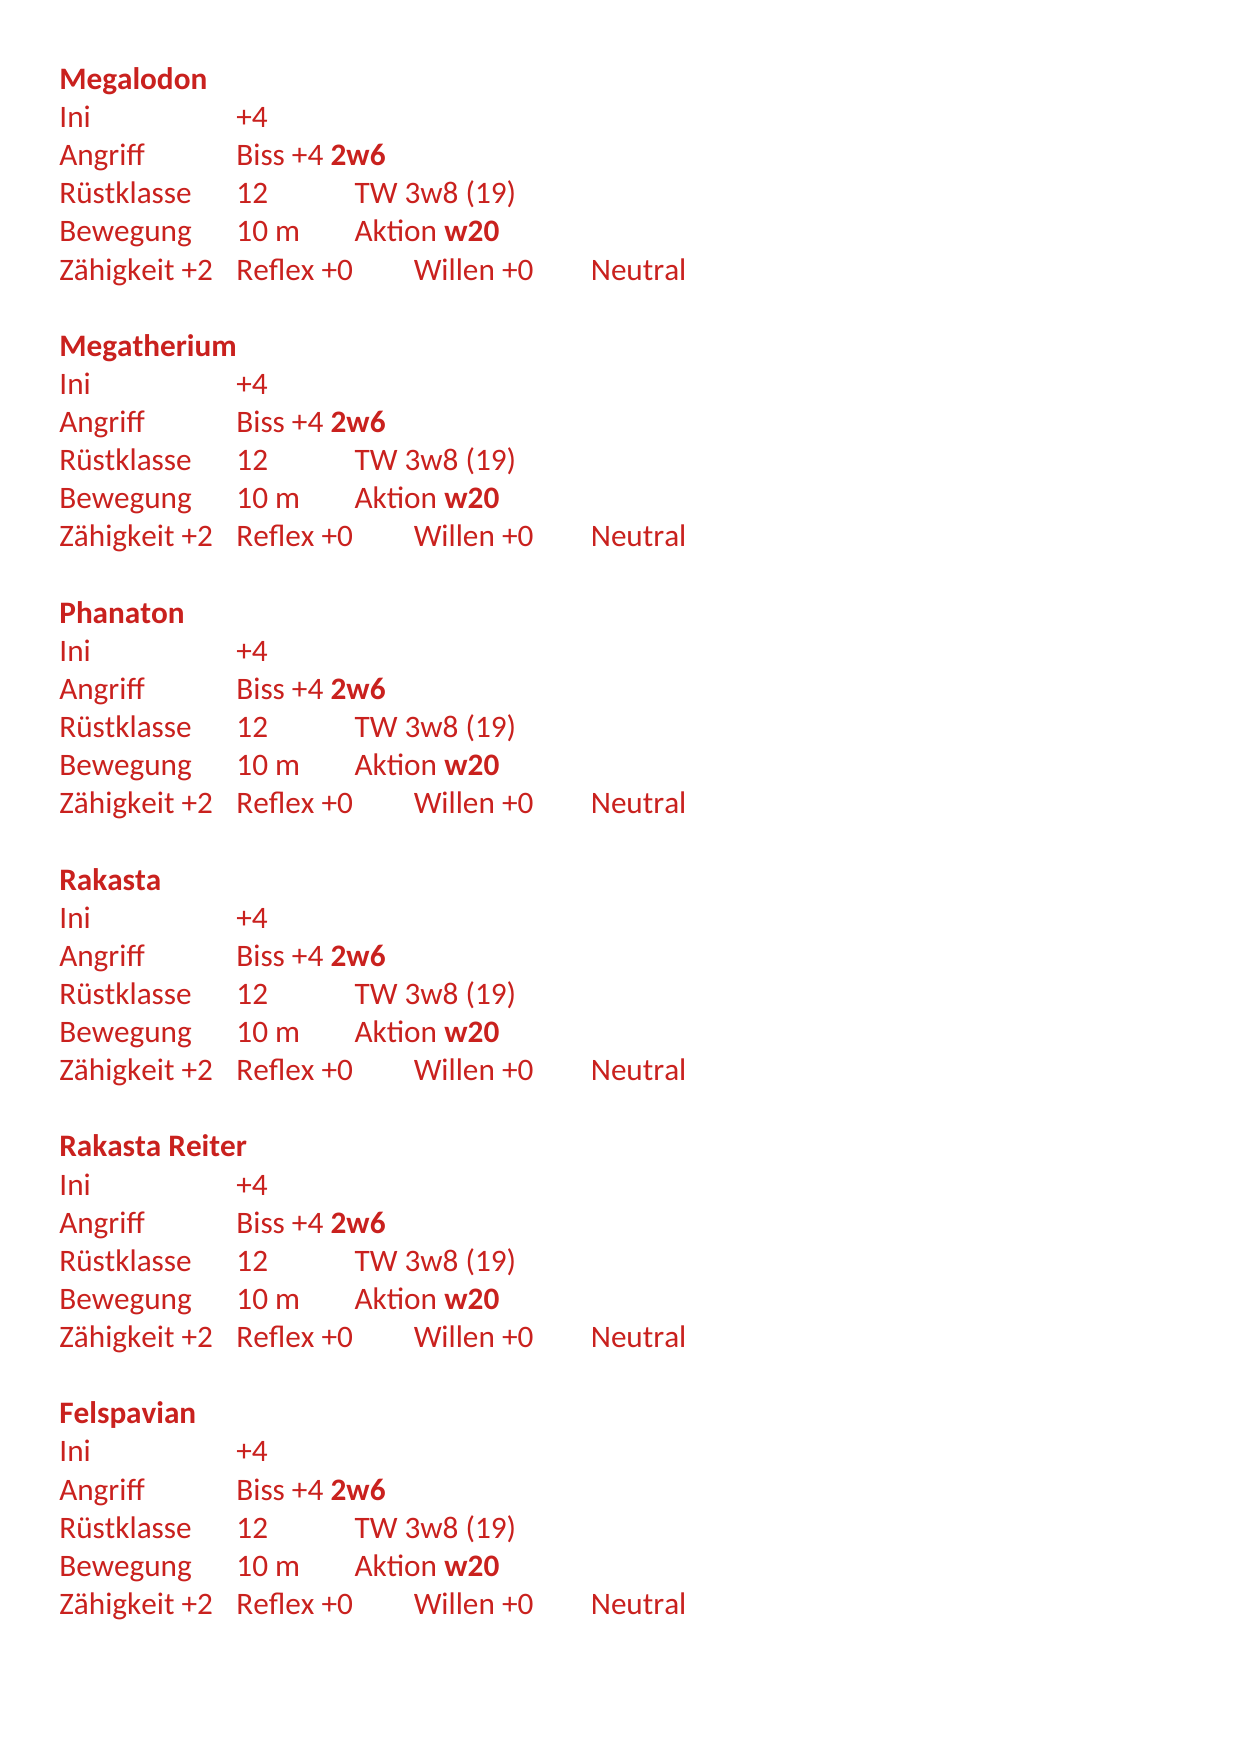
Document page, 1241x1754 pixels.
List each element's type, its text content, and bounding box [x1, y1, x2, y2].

text Bewegung 10 m Aktion w20 [59, 478, 1181, 517]
text Phanaton [59, 593, 1181, 631]
text Zähigkeit +2 Reflex +0 Willen +0 Neutral [59, 1584, 1181, 1622]
text Angriff Biss +4 2w6 [59, 402, 1181, 440]
text Ini +4 [59, 1165, 1181, 1203]
text Zähigkeit +2 Reflex +0 Willen +0 Neutral [59, 1317, 1181, 1355]
text Rüstklasse 12 TW 3w8 (19) [59, 1508, 1181, 1546]
text Bewegung 10 m Aktion w20 [59, 1012, 1181, 1050]
text Rakasta [59, 860, 1181, 898]
text Zähigkeit +2 Reflex +0 Willen +0 Neutral [59, 1050, 1181, 1088]
text Ini +4 [59, 97, 1181, 135]
text Rüstklasse 12 TW 3w8 (19) [59, 974, 1181, 1012]
text Rüstklasse 12 TW 3w8 (19) [59, 440, 1181, 478]
text Bewegung 10 m Aktion w20 [59, 1279, 1181, 1317]
text Zähigkeit +2 Reflex +0 Willen +0 Neutral [59, 250, 1181, 288]
text Rüstklasse 12 TW 3w8 (19) [59, 1241, 1181, 1279]
text Ini +4 [59, 898, 1181, 936]
text Rakasta Reiter [59, 1127, 1181, 1165]
text Zähigkeit +2 Reflex +0 Willen +0 Neutral [59, 517, 1181, 555]
text Angriff Biss +4 2w6 [59, 135, 1181, 173]
text Ini +4 [59, 631, 1181, 669]
text Angriff Biss +4 2w6 [59, 936, 1181, 974]
text Zähigkeit +2 Reflex +0 Willen +0 Neutral [59, 783, 1181, 822]
text Angriff Biss +4 2w6 [59, 1203, 1181, 1241]
text Rüstklasse 12 TW 3w8 (19) [59, 173, 1181, 212]
text Rüstklasse 12 TW 3w8 (19) [59, 707, 1181, 745]
text Megalodon [59, 59, 1181, 97]
text Bewegung 10 m Aktion w20 [59, 1546, 1181, 1584]
text Bewegung 10 m Aktion w20 [59, 212, 1181, 250]
text Angriff Biss +4 2w6 [59, 1470, 1181, 1508]
text Bewegung 10 m Aktion w20 [59, 745, 1181, 783]
text Ini +4 [59, 364, 1181, 402]
text Ini +4 [59, 1432, 1181, 1470]
text Angriff Biss +4 2w6 [59, 669, 1181, 707]
text Megatherium [59, 326, 1181, 364]
text Felspavian [59, 1393, 1181, 1432]
